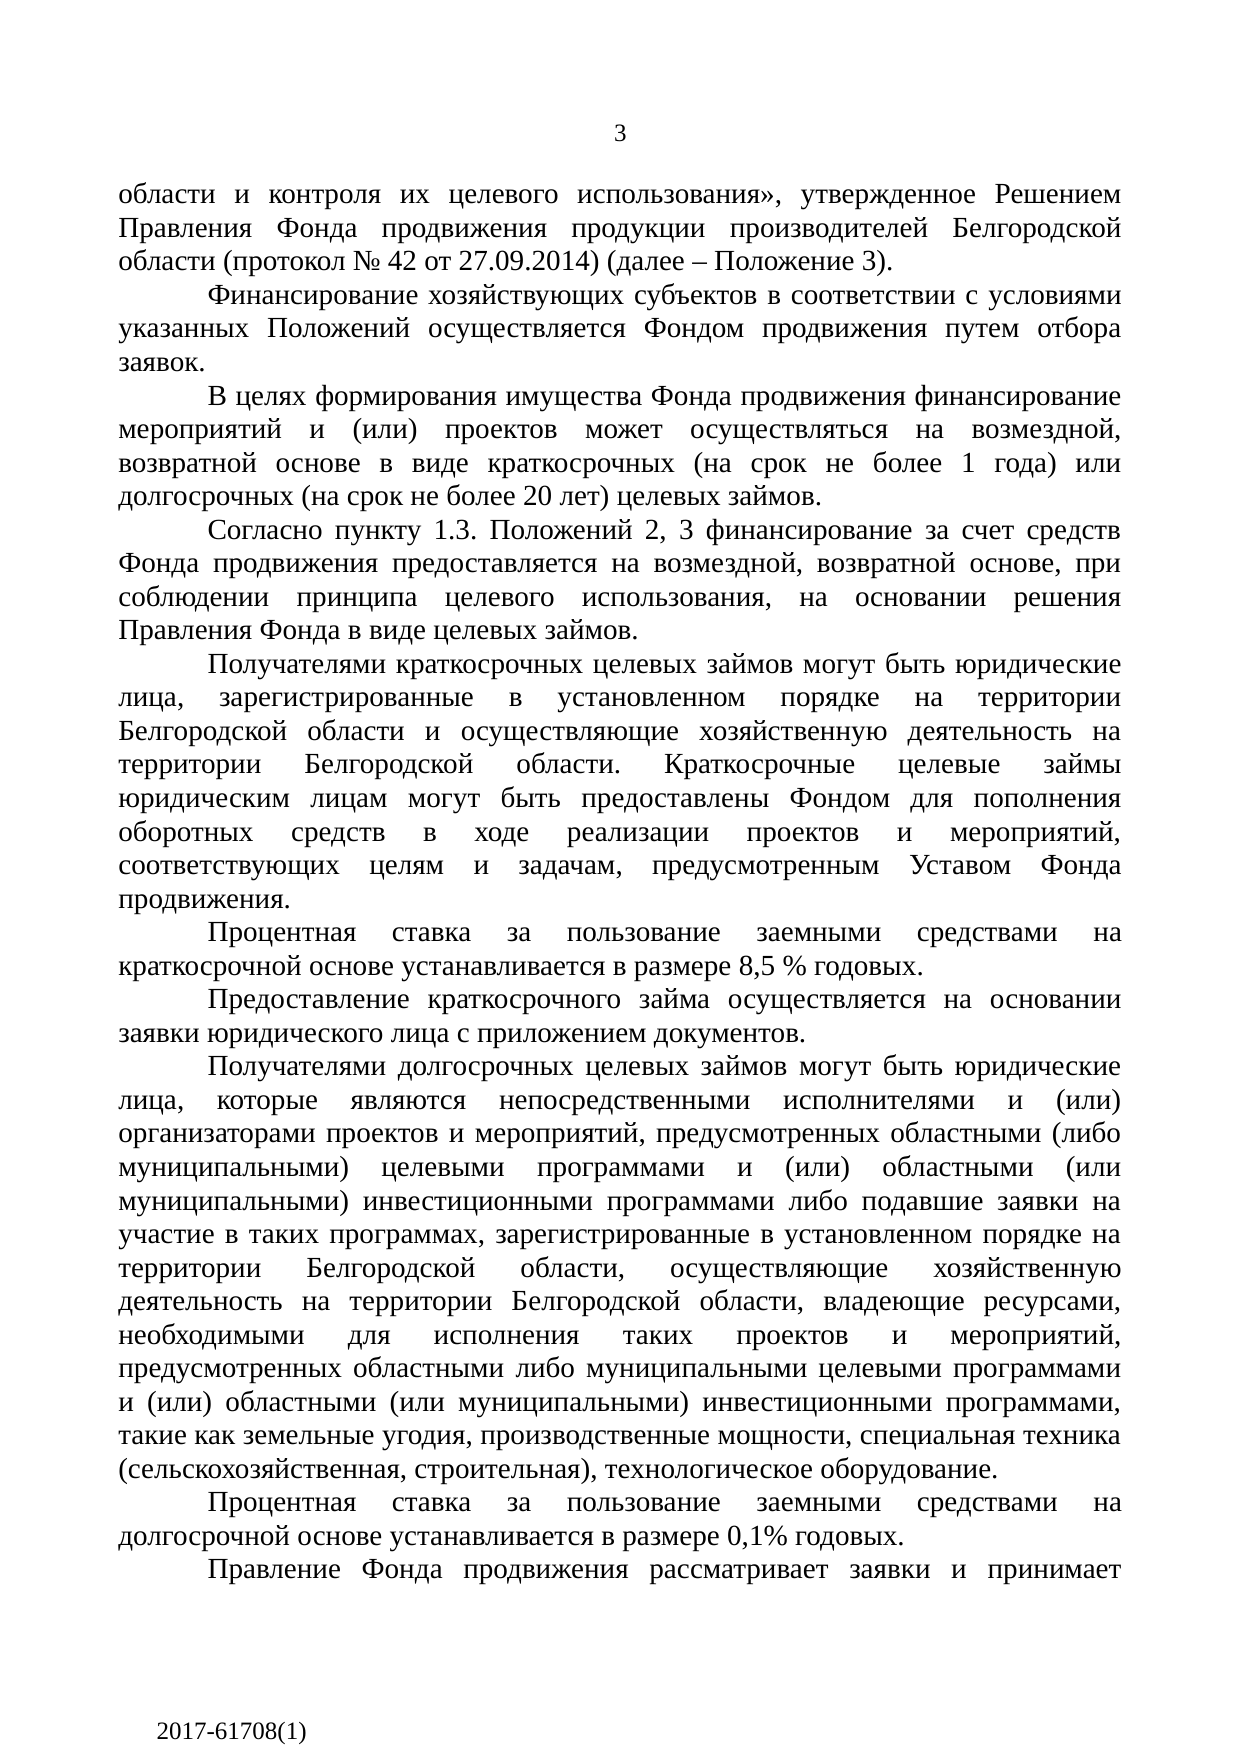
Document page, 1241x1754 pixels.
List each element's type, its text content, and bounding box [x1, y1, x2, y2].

text Финансирование хозяйствующих субъектов в соответствии с условиями указанных Положений осуществляется Фондом продвижения путем отбора заявок. [118, 277, 1122, 378]
text области и контроля их целевого использования», утвержденное Решением Правления Фонда продвижения продукции производителей Белгородской области (протокол № 42 от 27.09.2014) (далее – Положение 3). [118, 176, 1122, 277]
text Предоставление краткосрочного займа осуществляется на основании заявки юридического лица с приложением документов. [118, 981, 1122, 1048]
text Правление Фонда продвижения рассматривает заявки и принимает [118, 1552, 1122, 1585]
text Получателями краткосрочных целевых займов могут быть юридические лица, зарегистрированные в установленном порядке на территории Белгородской области и осуществляющие хозяйственную деятельность на территории Белгородской области. Краткосрочные целевые займы юридическим лицам могут быть предоставлены Фондом для пополнения оборотных средств в ходе реализации проектов и мероприятий, соответствующих целям и задачам, предусмотренным Уставом Фонда продвижения. [118, 646, 1122, 914]
text Получателями долгосрочных целевых займов могут быть юридические лица, которые являются непосредственными исполнителями и (или) организаторами проектов и мероприятий, предусмотренных областными (либо муниципальными) целевыми программами и (или) областными (или муниципальными) инвестиционными программами либо подавшие заявки на участие в таких программах, зарегистрированные в установленном порядке на территории Белгородской области, осуществляющие хозяйственную деятельность на территории Белгородской области, владеющие ресурсами, необходимыми для исполнения таких проектов и мероприятий, предусмотренных областными либо муниципальными целевыми программами и (или) областными (или муниципальными) инвестиционными программами, такие как земельные угодия, производственные мощности, специальная техника (сельскохозяйственная, строительная), технологическое оборудование. [118, 1048, 1122, 1484]
text В целях формирования имущества Фонда продвижения финансирование мероприятий и (или) проектов может осуществляться на возмездной, возвратной основе в виде краткосрочных (на срок не более 1 года) или долгосрочных (на срок не более 20 лет) целевых займов. [118, 378, 1122, 512]
text Процентная ставка за пользование заемными средствами на краткосрочной основе устанавливается в размере 8,5 % годовых. [118, 914, 1122, 981]
text Процентная ставка за пользование заемными средствами на долгосрочной основе устанавливается в размере 0,1% годовых. [118, 1484, 1122, 1552]
text Согласно пункту 1.3. Положений 2, 3 финансирование за счет средств Фонда продвижения предоставляется на возмездной, возвратной основе, при соблюдении принципа целевого использования, на основании решения Правления Фонда в виде целевых займов. [118, 512, 1122, 646]
